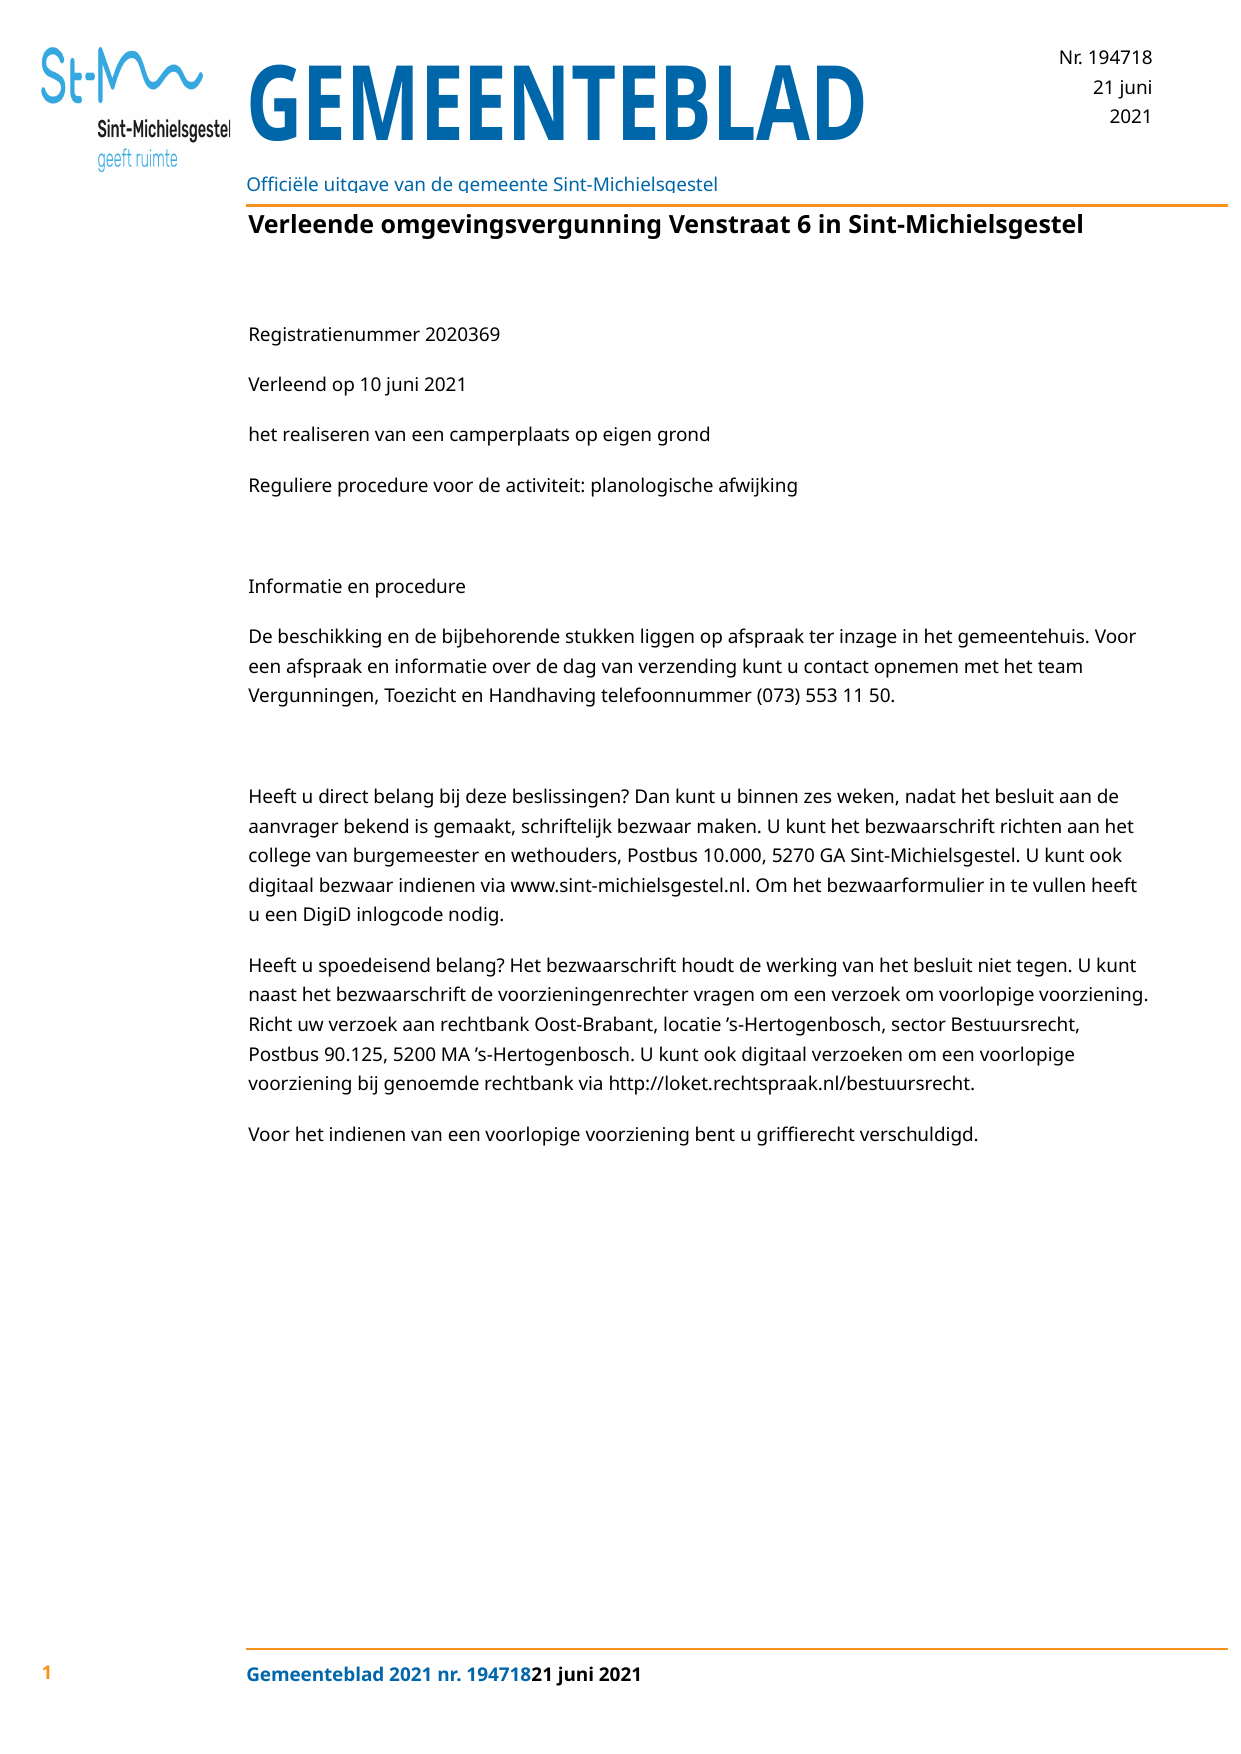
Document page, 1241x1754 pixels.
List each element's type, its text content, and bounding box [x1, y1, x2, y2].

text het realiseren van een camperplaats op eigen grond [248, 422, 1152, 447]
text Heeft u direct belang bij deze beslissingen? Dan kunt u binnen zes weken, nadat het besluit aan de aanvrager bekend is gemaakt, schriftelijk bezwaar maken. U kunt het bezwaarschrift richten aan het college van burgemeester en wethouders, Postbus 10.000, 5270 GA Sint-Michielsgestel. U kunt ook digitaal bezwaar indienen via www.sint-michielsgestel.nl. Om het bezwaarformulier in te vullen heeft u een DigiD inlogcode nodig. [248, 783, 1152, 927]
text Voor het indienen van een voorlopige voorziening bent u griffierecht verschuldigd. [248, 1121, 1152, 1146]
text Reguliere procedure voor de activiteit: planologische afwijking [248, 472, 1152, 498]
text De beschikking en de bijbehorende stukken liggen op afspraak ter inzage in het gemeentehuis. Voor een afspraak en informatie over de dag van verzending kunt u contact opnemen met het team Vergunningen, Toezicht en Handhaving telefoonnummer (073) 553 11 50. [248, 623, 1152, 708]
text Verleend op 10 juni 2021 [248, 371, 1152, 397]
picture [41, 47, 231, 172]
text Heeft u spoedeisend belang? Het bezwaarschrift houdt de werking van het besluit niet tegen. U kunt naast het bezwaarschrift de voorzieningenrechter vragen om een verzoek om voorlopige voorziening. Richt uw verzoek aan rechtbank Oost-Brabant, locatie ’s-Hertogenbosch, sector Bestuursrecht, Postbus 90.125, 5200 MA ’s-Hertogenbosch. U kunt ook digitaal verzoeken om een voorlopige voorziening bij genoemde rechtbank via http://loket.rechtspraak.nl/bestuursrecht. [248, 952, 1152, 1096]
text Verleende omgevingsvergunning Venstraat 6 in Sint-Michielsgestel [248, 207, 1152, 241]
text Registratienummer 2020369 [248, 321, 1152, 346]
text Informatie en procedure [248, 573, 1152, 598]
